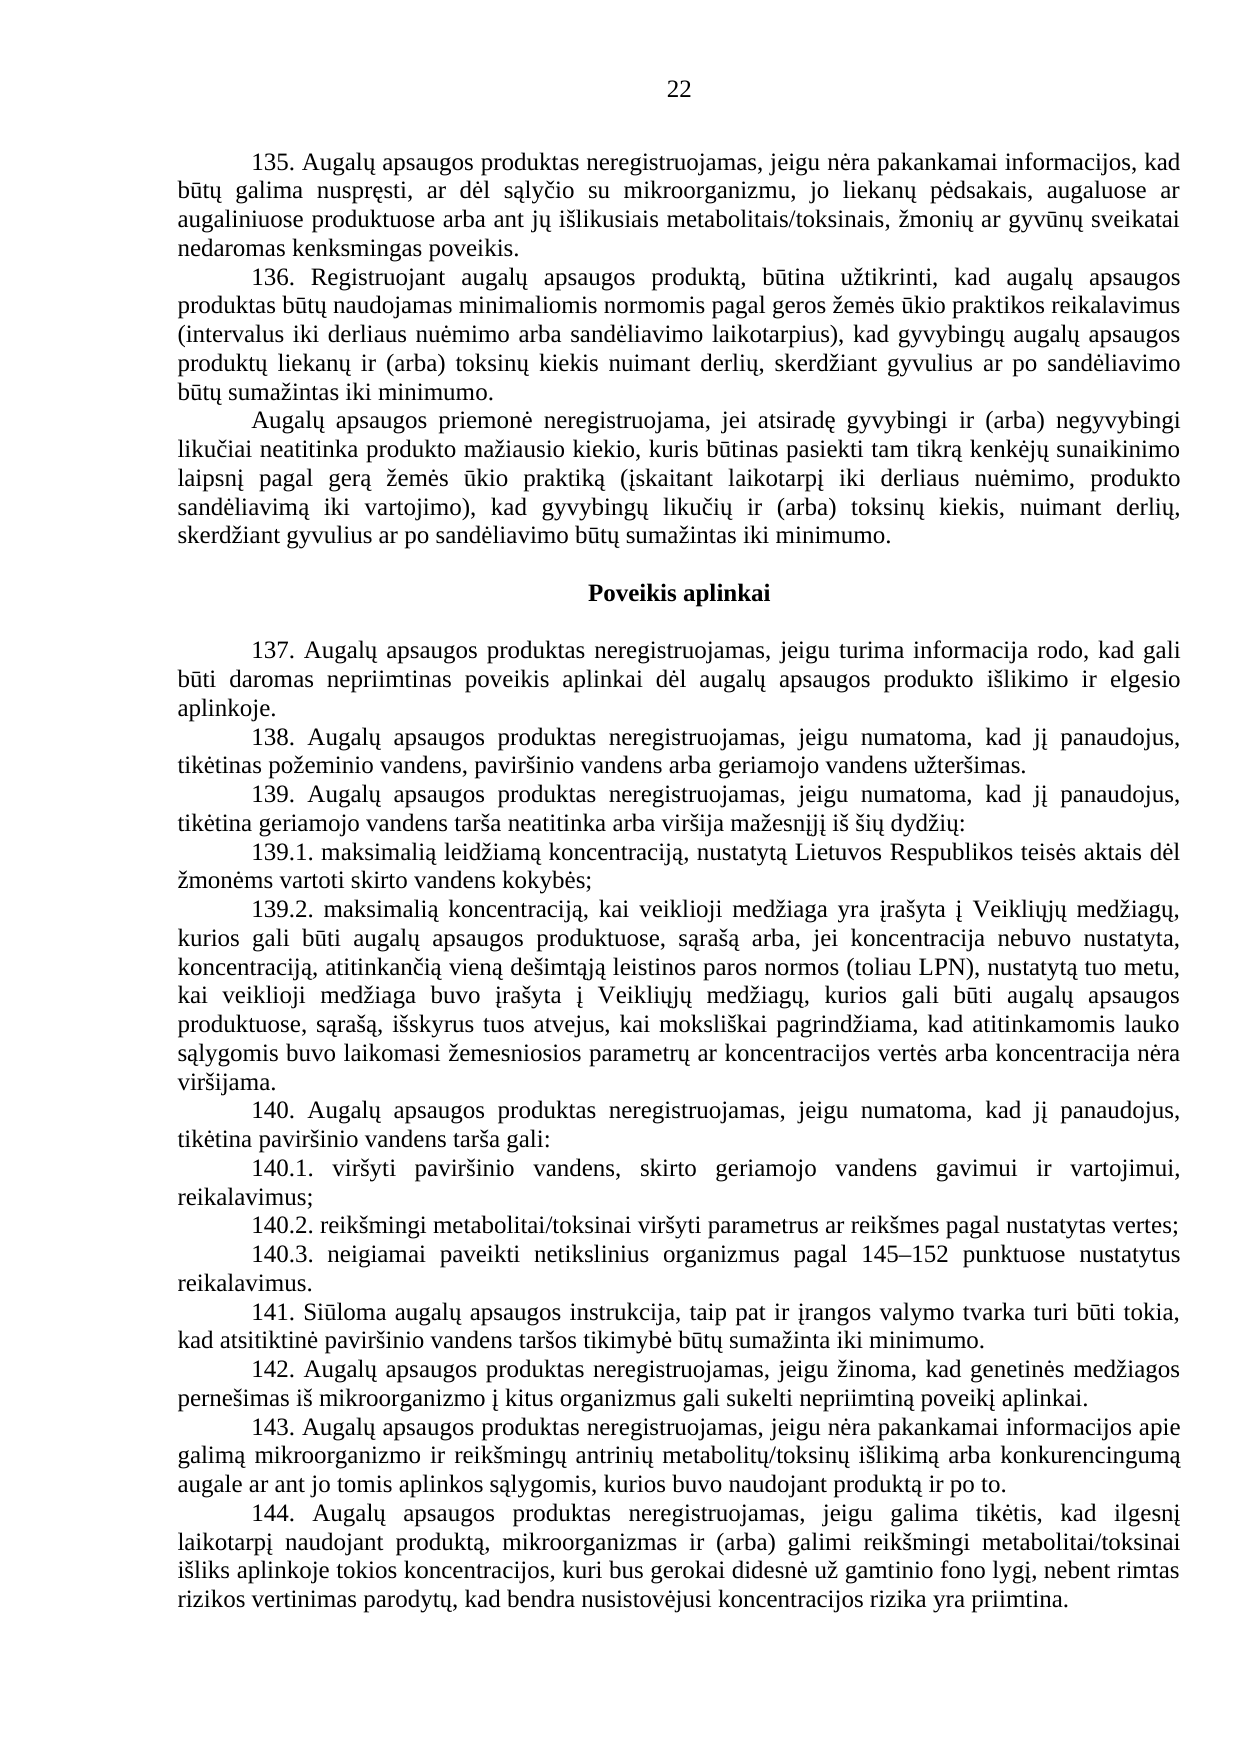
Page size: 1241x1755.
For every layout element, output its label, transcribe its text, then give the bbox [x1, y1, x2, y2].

text Augalų apsaugos priemonė neregistruojama, jei atsiradę gyvybingi ir (arba) negyvybingi likučiai neatitinka produkto mažiausio kiekio, kuris būtinas pasiekti tam tikrą kenkėjų sunaikinimo laipsnį pagal gerą žemės ūkio praktiką (įskaitant laikotarpį iki derliaus nuėmimo, produkto sandėliavimą iki vartojimo), kad gyvybingų likučių ir (arba) toksinų kiekis, nuimant derlių, skerdžiant gyvulius ar po sandėliavimo būtų sumažintas iki minimumo. [177, 406, 1181, 549]
text 138. Augalų apsaugos produktas neregistruojamas, jeigu numatoma, kad jį panaudojus, tikėtinas požeminio vandens, paviršinio vandens arba geriamojo vandens užteršimas. [177, 722, 1181, 779]
text 144. Augalų apsaugos produktas neregistruojamas, jeigu galima tikėtis, kad ilgesnį laikotarpį naudojant produktą, mikroorganizmas ir (arba) galimi reikšmingi metabolitai/toksinai išliks aplinkoje tokios koncentracijos, kuri bus gerokai didesnė už gamtinio fono lygį, nebent rimtas rizikos vertinimas parodytų, kad bendra nusistovėjusi koncentracijos rizika yra priimtina. [177, 1498, 1181, 1613]
text 139.1. maksimalią leidžiamą koncentraciją, nustatytą Lietuvos Respublikos teisės aktais dėl žmonėms vartoti skirto vandens kokybės; [177, 837, 1181, 894]
text 135. Augalų apsaugos produktas neregistruojamas, jeigu nėra pakankamai informacijos, kad būtų galima nuspręsti, ar dėl sąlyčio su mikroorganizmu, jo liekanų pėdsakais, augaluose ar augaliniuose produktuose arba ant jų išlikusiais metabolitais/toksinais, žmonių ar gyvūnų sveikatai nedaromas kenksmingas poveikis. [177, 147, 1181, 262]
text 140.1. viršyti paviršinio vandens, skirto geriamojo vandens gavimui ir vartojimui, reikalavimus; [177, 1153, 1181, 1211]
text 140. Augalų apsaugos produktas neregistruojamas, jeigu numatoma, kad jį panaudojus, tikėtina paviršinio vandens tarša gali: [177, 1096, 1181, 1153]
text 142. Augalų apsaugos produktas neregistruojamas, jeigu žinoma, kad genetinės medžiagos pernešimas iš mikroorganizmo į kitus organizmus gali sukelti nepriimtiną poveikį aplinkai. [177, 1354, 1181, 1412]
text 136. Registruojant augalų apsaugos produktą, būtina užtikrinti, kad augalų apsaugos produktas būtų naudojamas minimaliomis normomis pagal geros žemės ūkio praktikos reikalavimus (intervalus iki derliaus nuėmimo arba sandėliavimo laikotarpius), kad gyvybingų augalų apsaugos produktų liekanų ir (arba) toksinų kiekis nuimant derlių, skerdžiant gyvulius ar po sandėliavimo būtų sumažintas iki minimumo. [177, 262, 1181, 406]
text 139.2. maksimalią koncentraciją, kai veiklioji medžiaga yra įrašyta į Veikliųjų medžiagų, kurios gali būti augalų apsaugos produktuose, sąrašą arba, jei koncentracija nebuvo nustatyta, koncentraciją, atitinkančią vieną dešimtąją leistinos paros normos (toliau LPN), nustatytą tuo metu, kai veiklioji medžiaga buvo įrašyta į Veikliųjų medžiagų, kurios gali būti augalų apsaugos produktuose, sąrašą, išskyrus tuos atvejus, kai moksliškai pagrindžiama, kad atitinkamomis lauko sąlygomis buvo laikomasi žemesniosios parametrų ar koncentracijos vertės arba koncentracija nėra viršijama. [177, 894, 1181, 1096]
text 140.2. reikšmingi metabolitai/toksinai viršyti parametrus ar reikšmes pagal nustatytas vertes; [177, 1211, 1181, 1239]
text Poveikis aplinkai [177, 578, 1181, 607]
text 139. Augalų apsaugos produktas neregistruojamas, jeigu numatoma, kad jį panaudojus, tikėtina geriamojo vandens tarša neatitinka arba viršija mažesnįjį iš šių dydžių: [177, 779, 1181, 837]
text 143. Augalų apsaugos produktas neregistruojamas, jeigu nėra pakankamai informacijos apie galimą mikroorganizmo ir reikšmingų antrinių metabolitų/toksinų išlikimą arba konkurencingumą augale ar ant jo tomis aplinkos sąlygomis, kurios buvo naudojant produktą ir po to. [177, 1412, 1181, 1498]
text 140.3. neigiamai paveikti netikslinius organizmus pagal 145–152 punktuose nustatytus reikalavimus. [177, 1239, 1181, 1297]
text 141. Siūloma augalų apsaugos instrukcija, taip pat ir įrangos valymo tvarka turi būti tokia, kad atsitiktinė paviršinio vandens taršos tikimybė būtų sumažinta iki minimumo. [177, 1297, 1181, 1354]
text 137. Augalų apsaugos produktas neregistruojamas, jeigu turima informacija rodo, kad gali būti daromas nepriimtinas poveikis aplinkai dėl augalų apsaugos produkto išlikimo ir elgesio aplinkoje. [177, 636, 1181, 722]
